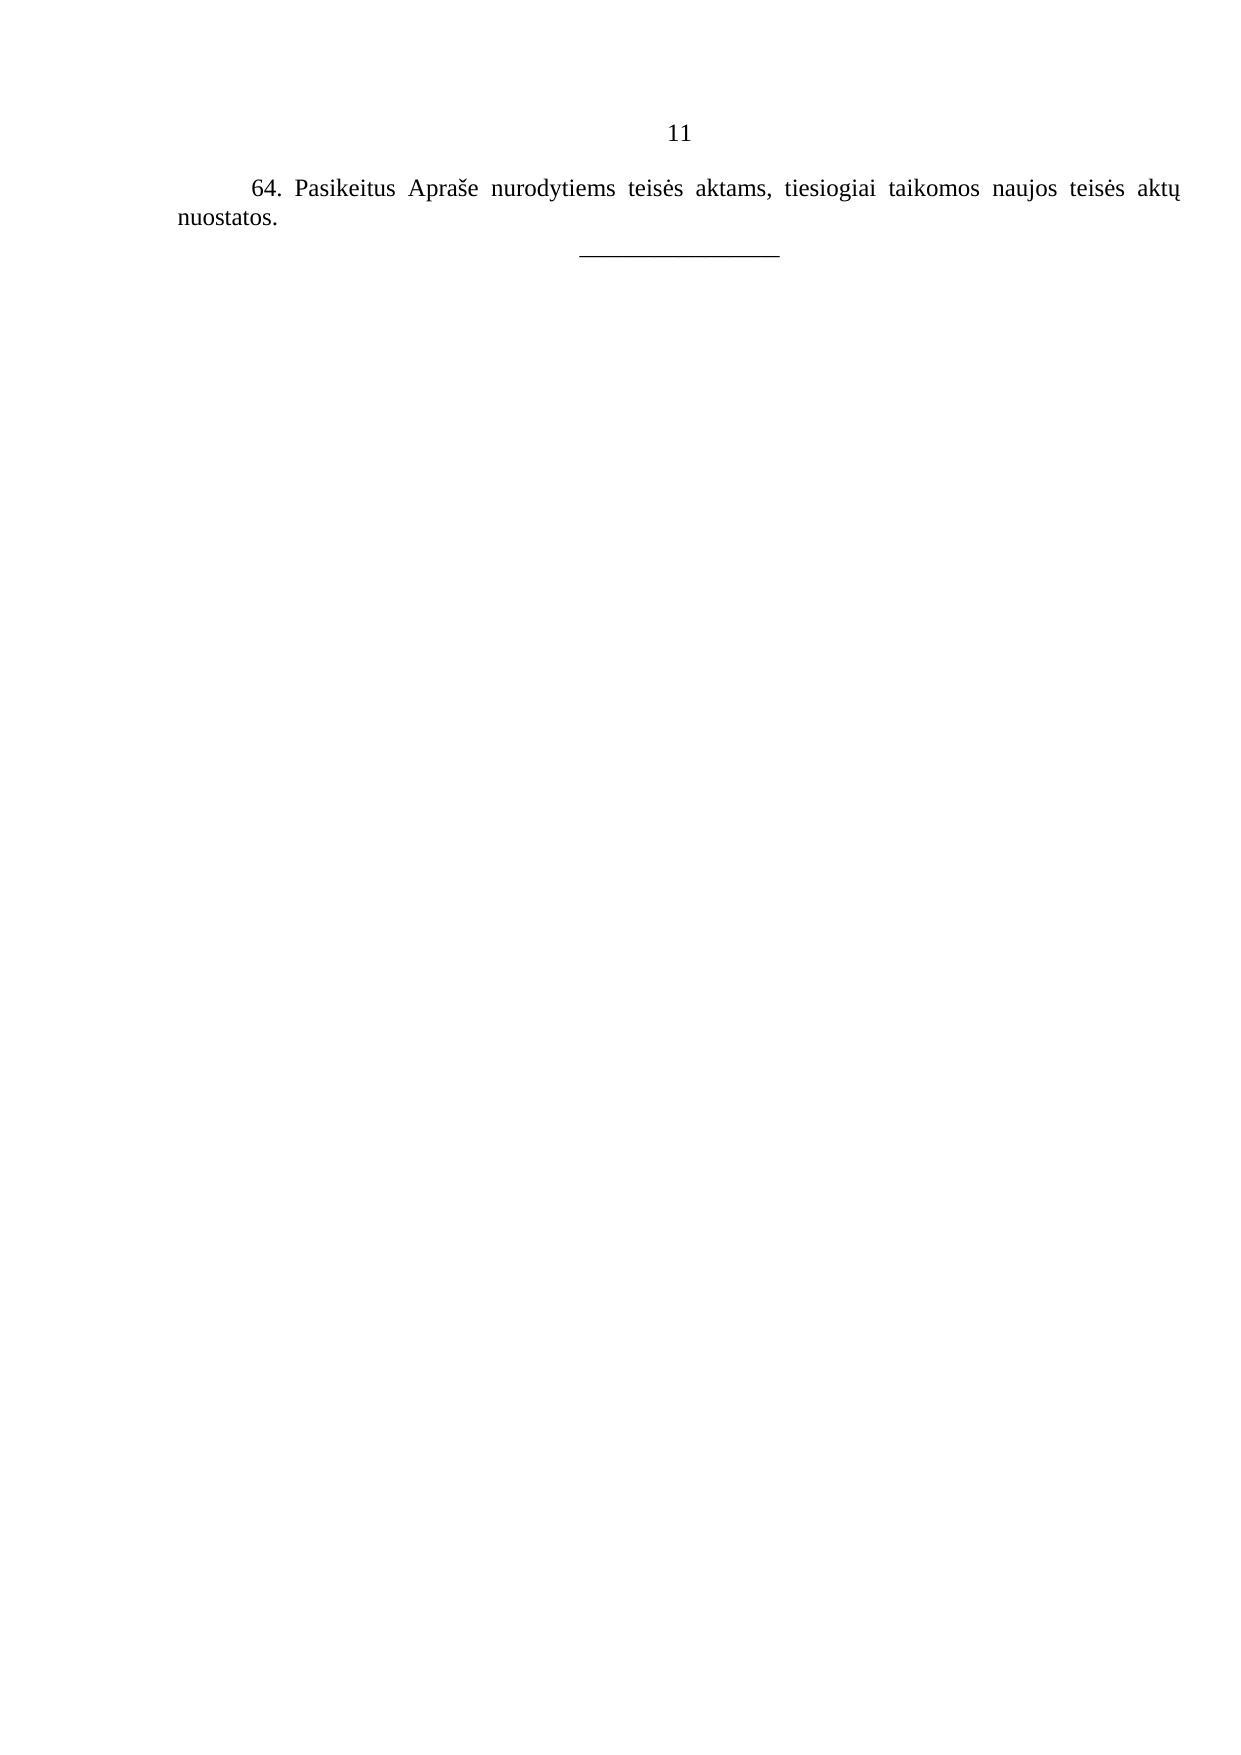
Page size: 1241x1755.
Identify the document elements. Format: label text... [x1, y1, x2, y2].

text ________________ [177, 231, 1181, 259]
text 64. Pasikeitus Apraše nurodytiems teisės aktams, tiesiogiai taikomos naujos teisės aktų nuostatos. [177, 173, 1181, 231]
